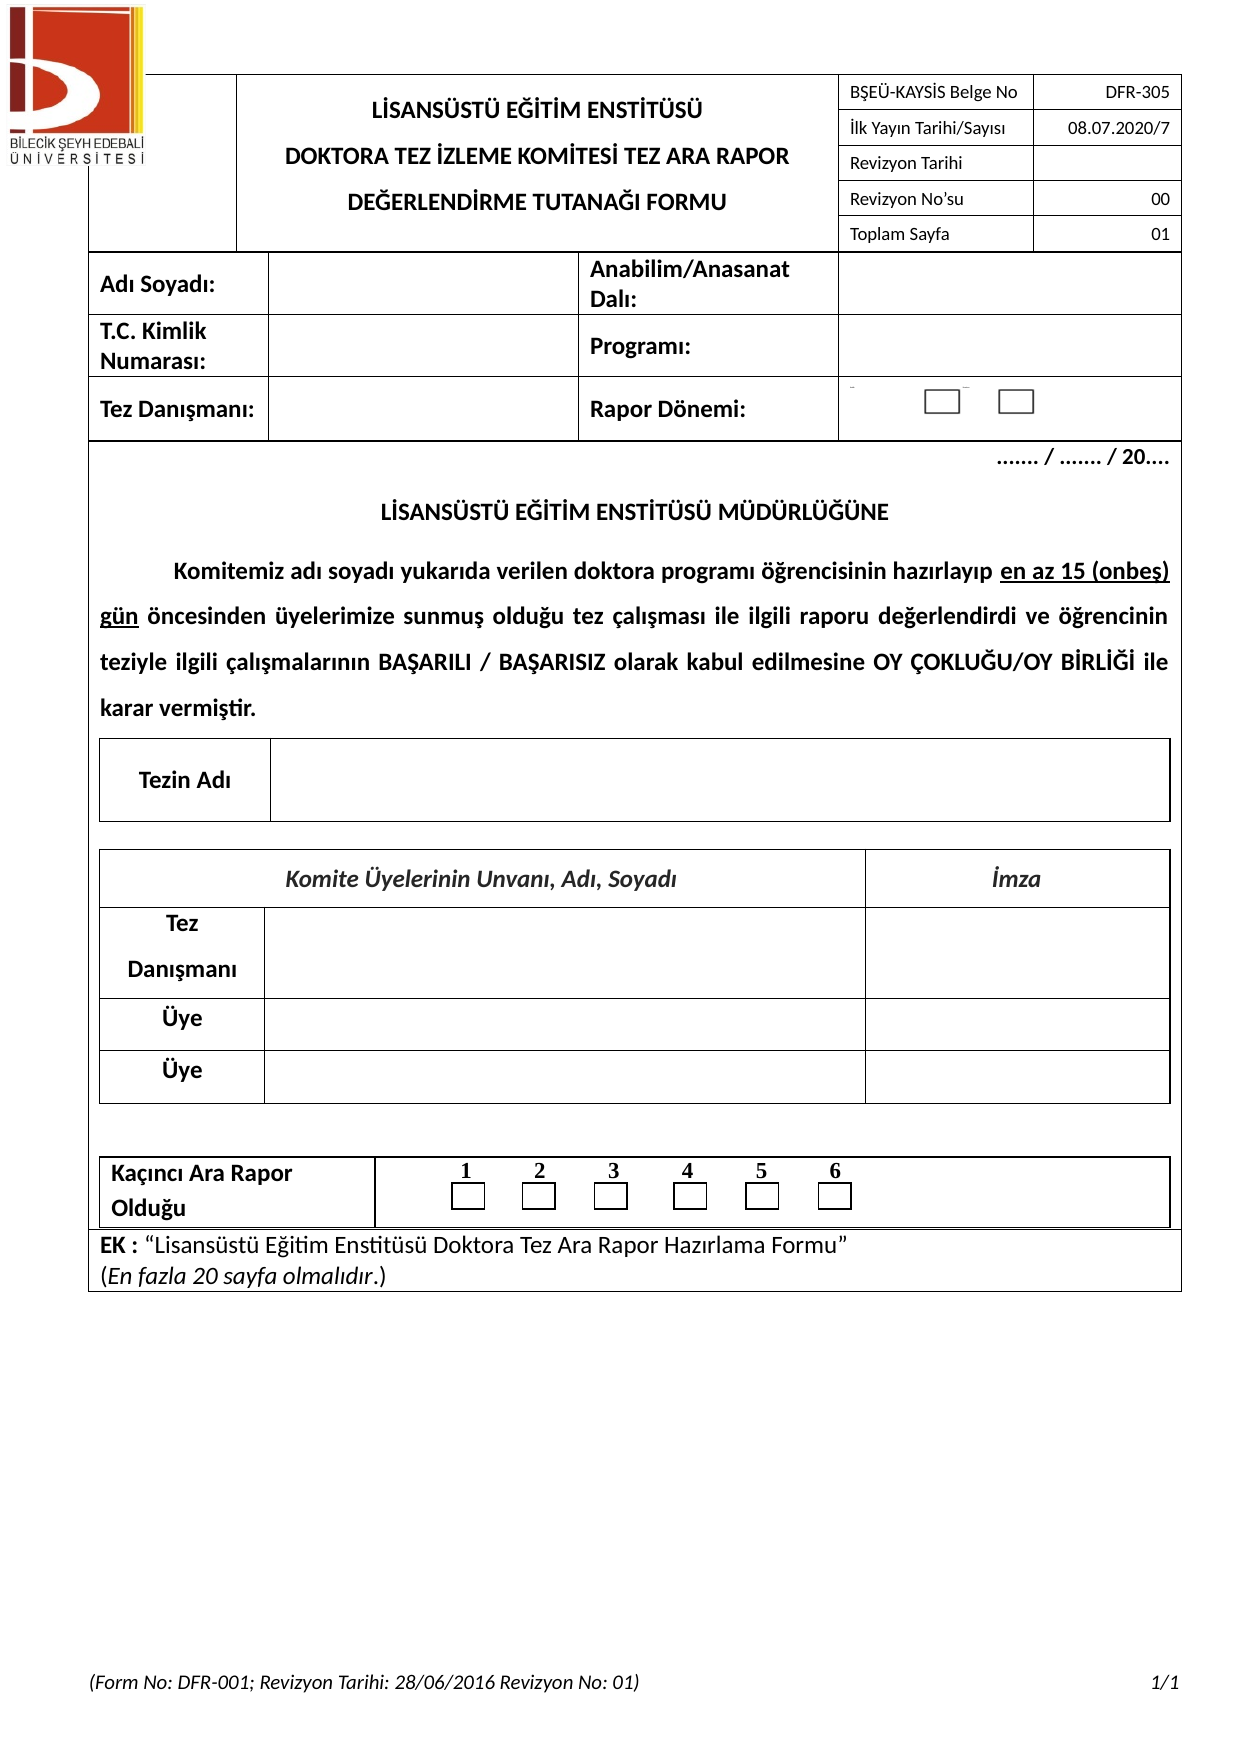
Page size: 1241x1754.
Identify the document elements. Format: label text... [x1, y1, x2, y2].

table_header Adı Soyadı: [89, 253, 268, 314]
table_cell Üye [100, 999, 264, 1050]
table_header Kaçıncı Ara Rapor Olduğu [100, 1158, 374, 1227]
table_header 1 2 3 4 5 6 [376, 1158, 1169, 1227]
table_cell 08.07.2020/7 [1034, 110, 1181, 144]
table_cell Tez Danışmanı [100, 908, 264, 998]
table_header [271, 739, 1169, 821]
table_cell [265, 999, 865, 1050]
table_header İmza [866, 850, 1169, 907]
table_header [89, 75, 236, 251]
table_cell Toplam Sayfa [839, 216, 1033, 251]
table_cell [866, 908, 1169, 998]
table_header LİSANSÜSTÜ EĞİTİM ENSTİTÜSÜ DOKTORA TEZ İZLEME KOMİTESİ TEZ ARA RAPOR DEĞERLENDİRME TUTANAĞI FORMU [237, 75, 838, 251]
table_cell Üye [100, 1051, 264, 1103]
table_cell İlk Yayın Tarihi/Sayısı [839, 110, 1033, 144]
table_cell T.C. Kimlik Numarası: [89, 315, 268, 376]
table_cell [265, 908, 865, 998]
table_cell Aralık Haziran [839, 377, 1181, 440]
table_cell [839, 315, 1181, 376]
table_header DFR-305 [1034, 75, 1181, 109]
table_cell Revizyon Tarihi [839, 146, 1033, 180]
table_cell [866, 1051, 1169, 1103]
table_cell Revizyon No’su [839, 181, 1033, 215]
table_cell Rapor Dönemi: [579, 377, 838, 440]
table_header Tezin Adı [100, 739, 270, 821]
table_cell Programı: [579, 315, 838, 376]
table_cell [265, 1051, 865, 1103]
table_cell Tez Danışmanı: [89, 377, 268, 440]
table_cell [1034, 146, 1181, 180]
table_header ....... / ....... / 20.... LİSANSÜSTÜ EĞİTİM ENSTİTÜSÜ MÜDÜRLÜĞÜNE Komitemiz adı soyadı yukarıda verilen doktora programı öğrencisinin hazırlayıp en az 15 (onbeş) gün öncesinden üyelerimize sunmuş olduğu tez çalışması ile ilgili raporu değerlendirdi ve öğrencinin teziyle ilgili çalışmalarının BAŞARILI / BAŞARISIZ olarak kabul edilmesine OY ÇOKLUĞU/OY BİRLİĞİ ile karar vermiştir. [89, 442, 1181, 1228]
table_cell 00 [1034, 181, 1181, 215]
table_header Anabilim/Anasanat Dalı: [579, 253, 838, 314]
table_header BŞEÜ-KAYSİS Belge No [839, 75, 1033, 109]
table_header Komite Üyelerinin Unvanı, Adı, Soyadı [100, 850, 865, 907]
table_cell [269, 315, 578, 376]
table_header [839, 253, 1181, 314]
table_cell EK : “Lisansüstü Eğitim Enstitüsü Doktora Tez Ara Rapor Hazırlama Formu” (En fazla 20 sayfa olmalıdır.) [89, 1230, 1181, 1291]
table_cell [269, 377, 578, 440]
table_cell [866, 999, 1169, 1050]
table_header [269, 253, 578, 314]
table_cell 01 [1034, 216, 1181, 251]
